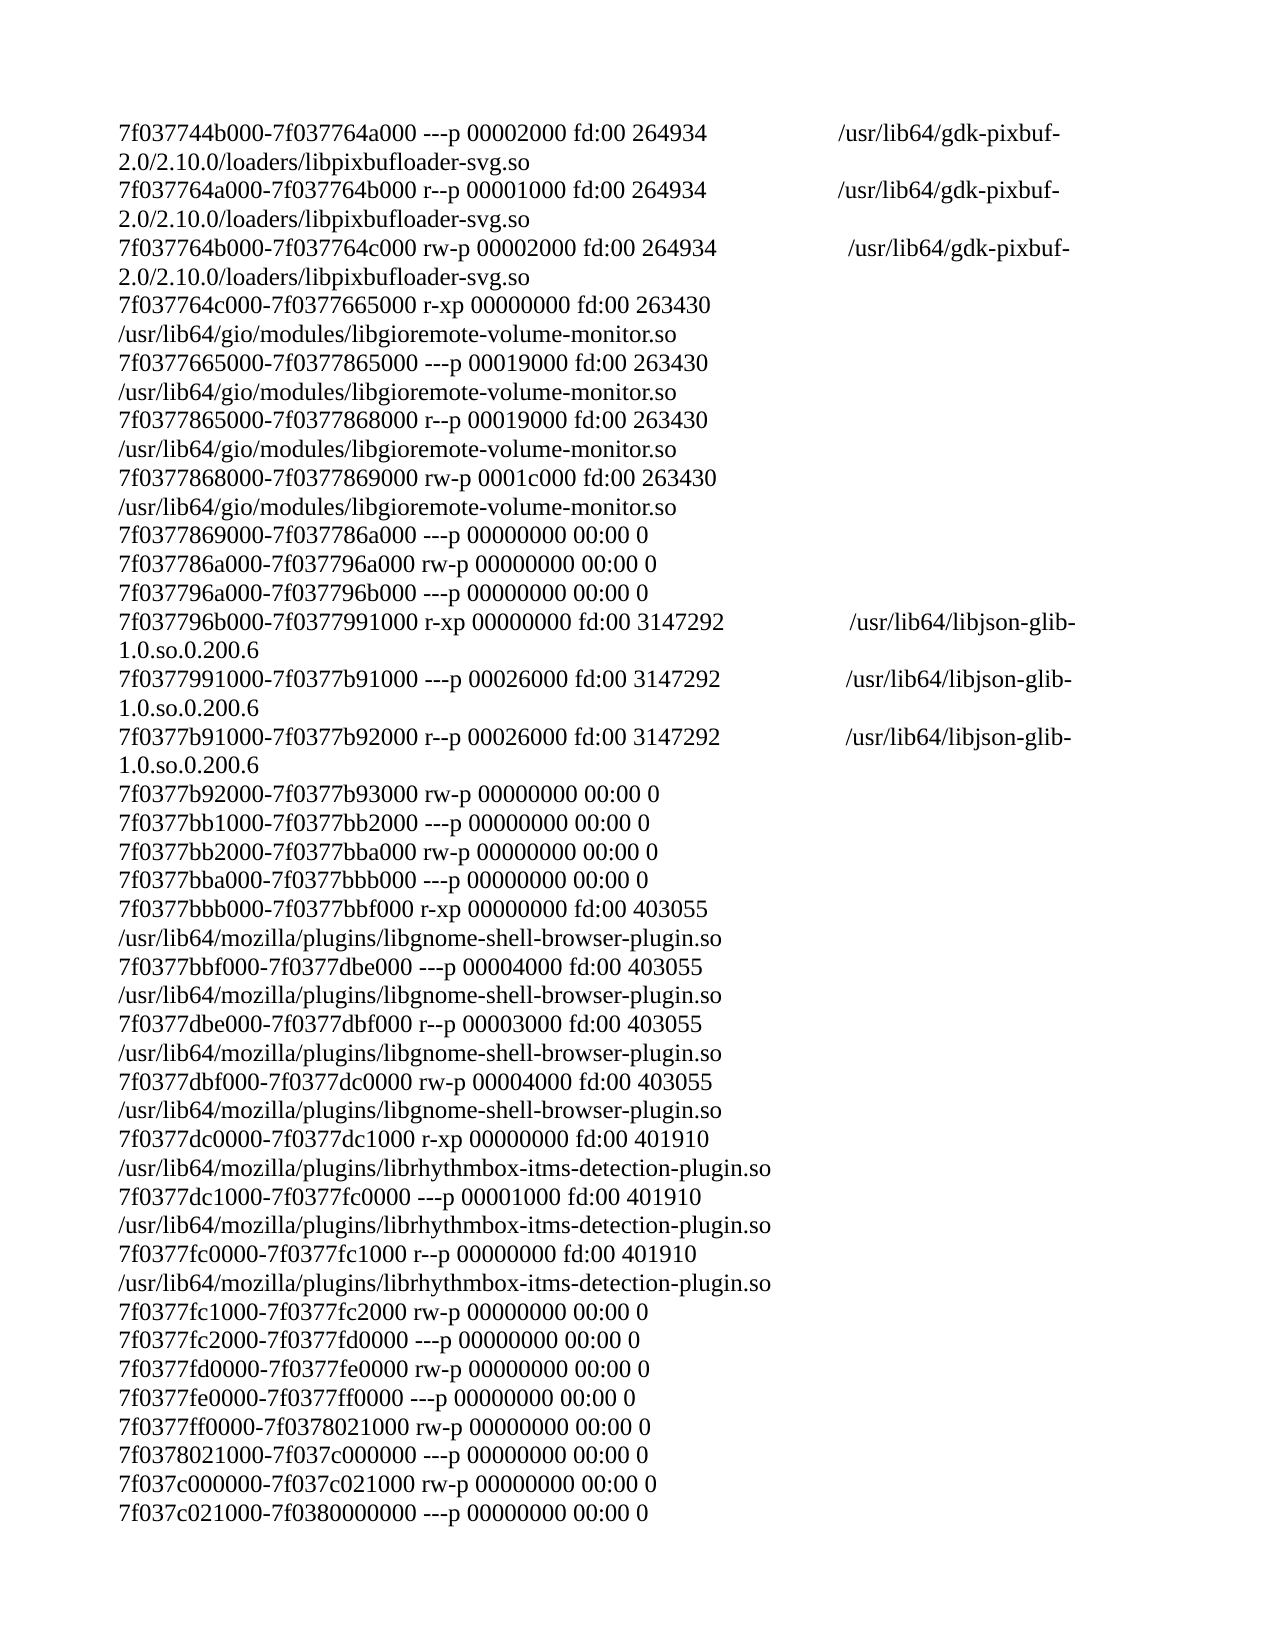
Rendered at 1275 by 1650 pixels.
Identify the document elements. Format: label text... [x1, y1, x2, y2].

text 7f0378021000-7f037c000000 ---p 00000000 00:00 0 [118, 1441, 1157, 1469]
text 7f037796b000-7f0377991000 r-xp 00000000 fd:00 3147292 /usr/lib64/libjson-glib-1.0.so.0.200.6 [118, 607, 1157, 664]
text 7f0377dc0000-7f0377dc1000 r-xp 00000000 fd:00 401910 /usr/lib64/mozilla/plugins/librhythmbox-itms-detection-plugin.so [118, 1124, 1157, 1182]
text 7f0377991000-7f0377b91000 ---p 00026000 fd:00 3147292 /usr/lib64/libjson-glib-1.0.so.0.200.6 [118, 664, 1157, 722]
text 7f0377b92000-7f0377b93000 rw-p 00000000 00:00 0 [118, 779, 1157, 808]
text 7f0377bbb000-7f0377bbf000 r-xp 00000000 fd:00 403055 /usr/lib64/mozilla/plugins/libgnome-shell-browser-plugin.so [118, 894, 1157, 952]
text 7f037764c000-7f0377665000 r-xp 00000000 fd:00 263430 /usr/lib64/gio/modules/libgioremote-volume-monitor.so [118, 291, 1157, 348]
text 7f0377bb1000-7f0377bb2000 ---p 00000000 00:00 0 [118, 808, 1157, 837]
text 7f0377dbf000-7f0377dc0000 rw-p 00004000 fd:00 403055 /usr/lib64/mozilla/plugins/libgnome-shell-browser-plugin.so [118, 1067, 1157, 1124]
text 7f0377bbf000-7f0377dbe000 ---p 00004000 fd:00 403055 /usr/lib64/mozilla/plugins/libgnome-shell-browser-plugin.so [118, 952, 1157, 1009]
text 7f0377fc0000-7f0377fc1000 r--p 00000000 fd:00 401910 /usr/lib64/mozilla/plugins/librhythmbox-itms-detection-plugin.so [118, 1239, 1157, 1297]
text 7f0377dbe000-7f0377dbf000 r--p 00003000 fd:00 403055 /usr/lib64/mozilla/plugins/libgnome-shell-browser-plugin.so [118, 1009, 1157, 1067]
text 7f037786a000-7f037796a000 rw-p 00000000 00:00 0 [118, 549, 1157, 578]
text 7f0377fc2000-7f0377fd0000 ---p 00000000 00:00 0 [118, 1326, 1157, 1354]
text 7f0377bb2000-7f0377bba000 rw-p 00000000 00:00 0 [118, 837, 1157, 866]
text 7f037c021000-7f0380000000 ---p 00000000 00:00 0 [118, 1498, 1157, 1527]
text 7f037764b000-7f037764c000 rw-p 00002000 fd:00 264934 /usr/lib64/gdk-pixbuf-2.0/2.10.0/loaders/libpixbufloader-svg.so [118, 233, 1157, 291]
text 7f0377dc1000-7f0377fc0000 ---p 00001000 fd:00 401910 /usr/lib64/mozilla/plugins/librhythmbox-itms-detection-plugin.so [118, 1182, 1157, 1239]
text 7f0377bba000-7f0377bbb000 ---p 00000000 00:00 0 [118, 866, 1157, 894]
text 7f0377fe0000-7f0377ff0000 ---p 00000000 00:00 0 [118, 1383, 1157, 1412]
text 7f037c000000-7f037c021000 rw-p 00000000 00:00 0 [118, 1469, 1157, 1498]
text 7f0377865000-7f0377868000 r--p 00019000 fd:00 263430 /usr/lib64/gio/modules/libgioremote-volume-monitor.so [118, 406, 1157, 463]
text 7f037764a000-7f037764b000 r--p 00001000 fd:00 264934 /usr/lib64/gdk-pixbuf-2.0/2.10.0/loaders/libpixbufloader-svg.so [118, 176, 1157, 233]
text 7f0377fd0000-7f0377fe0000 rw-p 00000000 00:00 0 [118, 1354, 1157, 1383]
text 7f0377868000-7f0377869000 rw-p 0001c000 fd:00 263430 /usr/lib64/gio/modules/libgioremote-volume-monitor.so [118, 463, 1157, 521]
text 7f0377665000-7f0377865000 ---p 00019000 fd:00 263430 /usr/lib64/gio/modules/libgioremote-volume-monitor.so [118, 348, 1157, 406]
text 7f037796a000-7f037796b000 ---p 00000000 00:00 0 [118, 578, 1157, 607]
text 7f0377fc1000-7f0377fc2000 rw-p 00000000 00:00 0 [118, 1297, 1157, 1326]
text 7f037744b000-7f037764a000 ---p 00002000 fd:00 264934 /usr/lib64/gdk-pixbuf-2.0/2.10.0/loaders/libpixbufloader-svg.so [118, 118, 1157, 176]
text 7f0377ff0000-7f0378021000 rw-p 00000000 00:00 0 [118, 1412, 1157, 1441]
text 7f0377869000-7f037786a000 ---p 00000000 00:00 0 [118, 521, 1157, 549]
text 7f0377b91000-7f0377b92000 r--p 00026000 fd:00 3147292 /usr/lib64/libjson-glib-1.0.so.0.200.6 [118, 722, 1157, 779]
